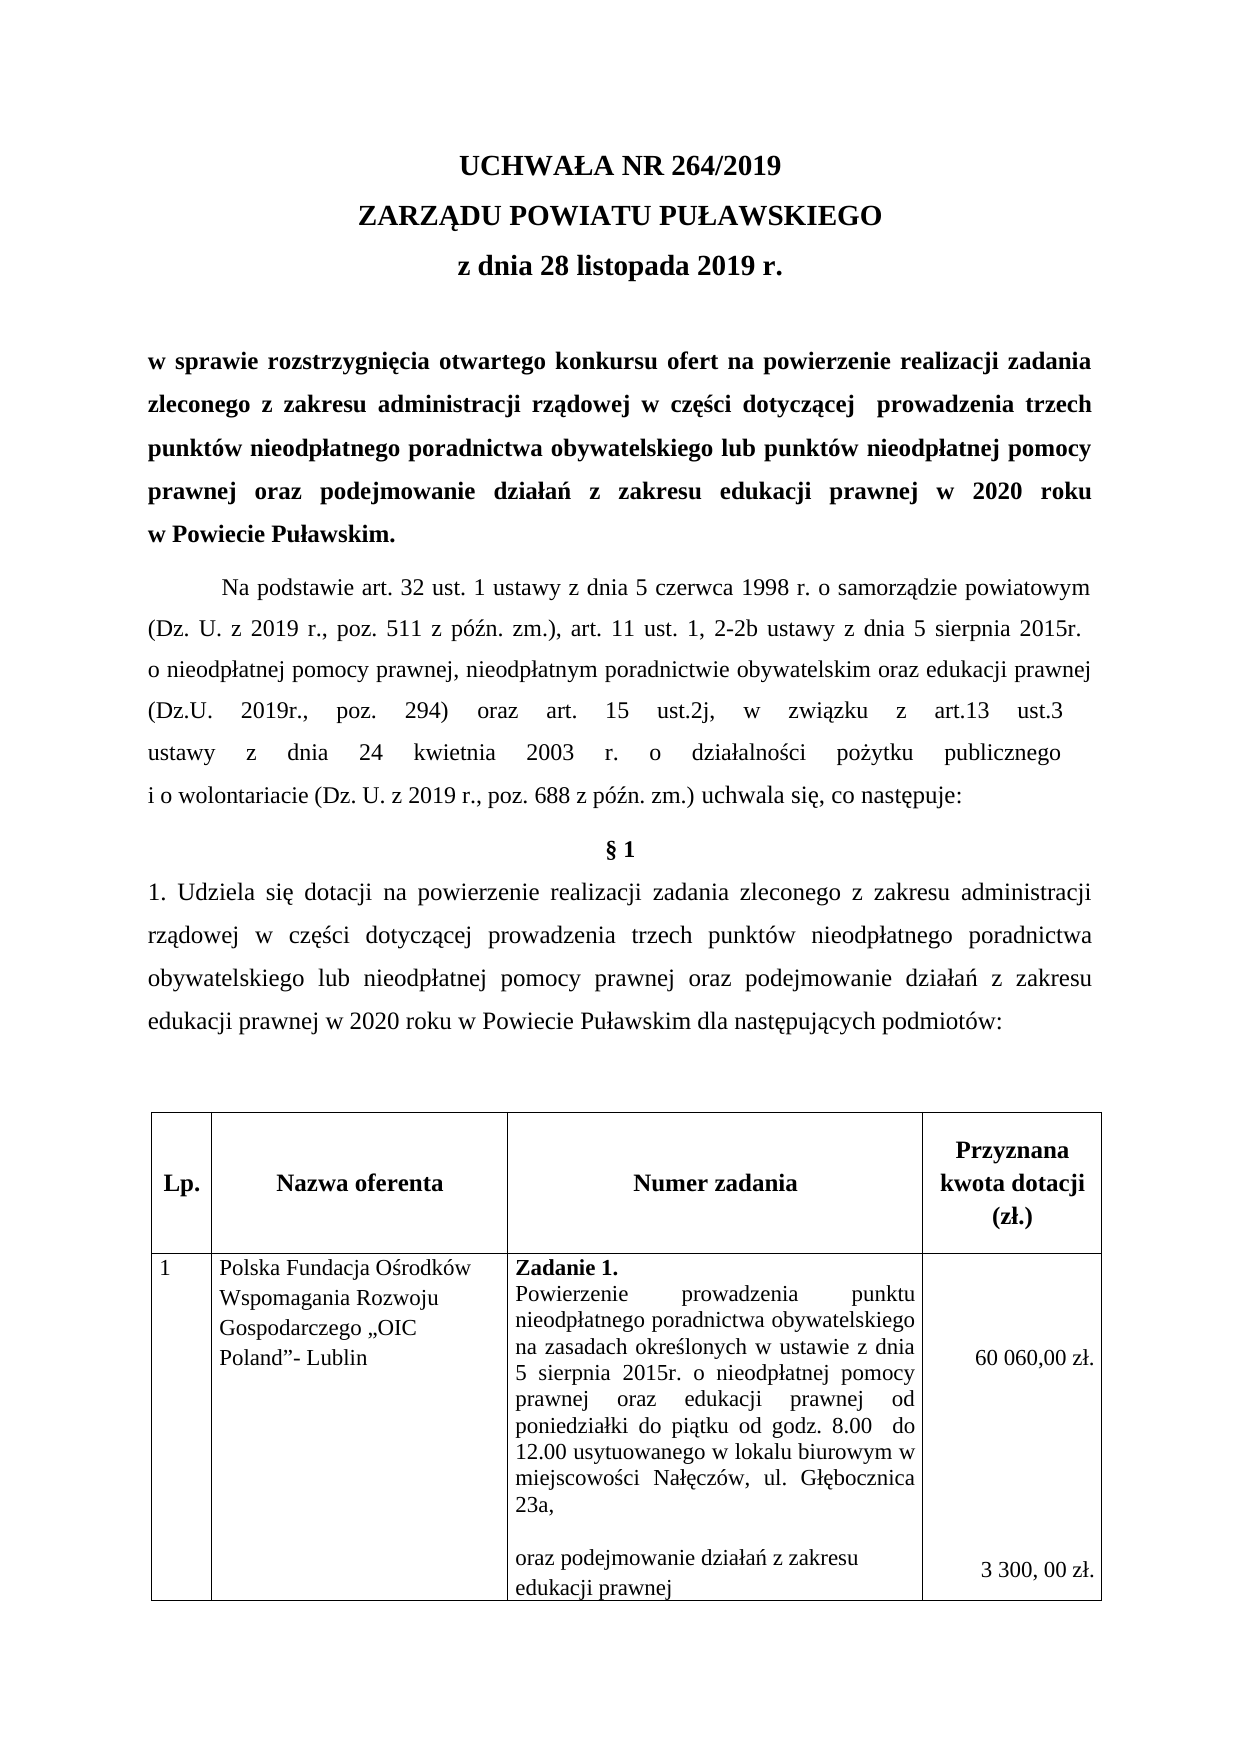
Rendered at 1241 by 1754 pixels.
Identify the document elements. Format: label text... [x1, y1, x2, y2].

table_cell Polska Fundacja Ośrodków Wspomagania Rozwoju Gospodarczego „OIC Poland”- Lublin [212, 1254, 507, 1600]
text z dnia 28 listopada 2019 r. [148, 248, 1093, 282]
table_header Numer zadania [508, 1113, 922, 1253]
text Na podstawie art. 32 ust. 1 ustawy z dnia 5 czerwca 1998 r. o samorządzie powiatowym (Dz. U. z 2019 r., poz. 511 z późn. zm.), art. 11 ust. 1, 2-2b ustawy z dnia 5 sierpnia 2015r. o nieodpłatnej pomocy prawnej, nieodpłatnym poradnictwie obywatelskim oraz edukacji prawnej (Dz.U. 2019r., poz. 294) oraz art. 15 ust.2j, w związku z art.13 ust.3 ustawy z dnia 24 kwietnia 2003 r. o działalności pożytku publicznego i o wolontariacie (Dz. U. z 2019 r., poz. 688 z późn. zm.) uchwala się, co następuje: [148, 572, 1093, 809]
text Uchwała Nr 264/2019 [148, 148, 1093, 181]
table_cell Zadanie 1. Powierzenie prowadzenia punktu nieodpłatnego poradnictwa obywatelskiego na zasadach określonych w ustawie z dnia 5 sierpnia 2015r. o nieodpłatnej pomocy prawnej oraz edukacji prawnej od poniedziałki do piątku od godz. 8.00 do 12.00 usytuowanego w lokalu biurowym w miejscowości Nałęczów, ul. Głębocznica 23a, oraz podejmowanie działań z zakresu edukacji prawnej [508, 1254, 922, 1600]
table_header Przyznana kwota dotacji (zł.) [923, 1113, 1101, 1253]
text w sprawie rozstrzygnięcia otwartego konkursu ofert na powierzenie realizacji zadania zleconego z zakresu administracji rządowej w części dotyczącej prowadzenia trzech punktów nieodpłatnego poradnictwa obywatelskiego lub punktów nieodpłatnej pomocy prawnej oraz podejmowanie działań z zakresu edukacji prawnej w 2020 roku w Powiecie Puławskim. [148, 346, 1093, 548]
text 1. Udziela się dotacji na powierzenie realizacji zadania zleconego z zakresu administracji rządowej w części dotyczącej prowadzenia trzech punktów nieodpłatnego poradnictwa obywatelskiego lub nieodpłatnej pomocy prawnej oraz podejmowanie działań z zakresu edukacji prawnej w 2020 roku w Powiecie Puławskim dla następujących podmiotów: [148, 877, 1093, 1035]
table_header Nazwa oferenta [212, 1113, 507, 1253]
text Zarządu Powiatu Puławskiego [148, 198, 1093, 231]
table_cell 1 [152, 1254, 211, 1600]
table_header Lp. [152, 1113, 211, 1253]
text § 1 [148, 835, 1093, 863]
table_cell 60 060,00 zł. 3 300, 00 zł. [923, 1254, 1101, 1600]
